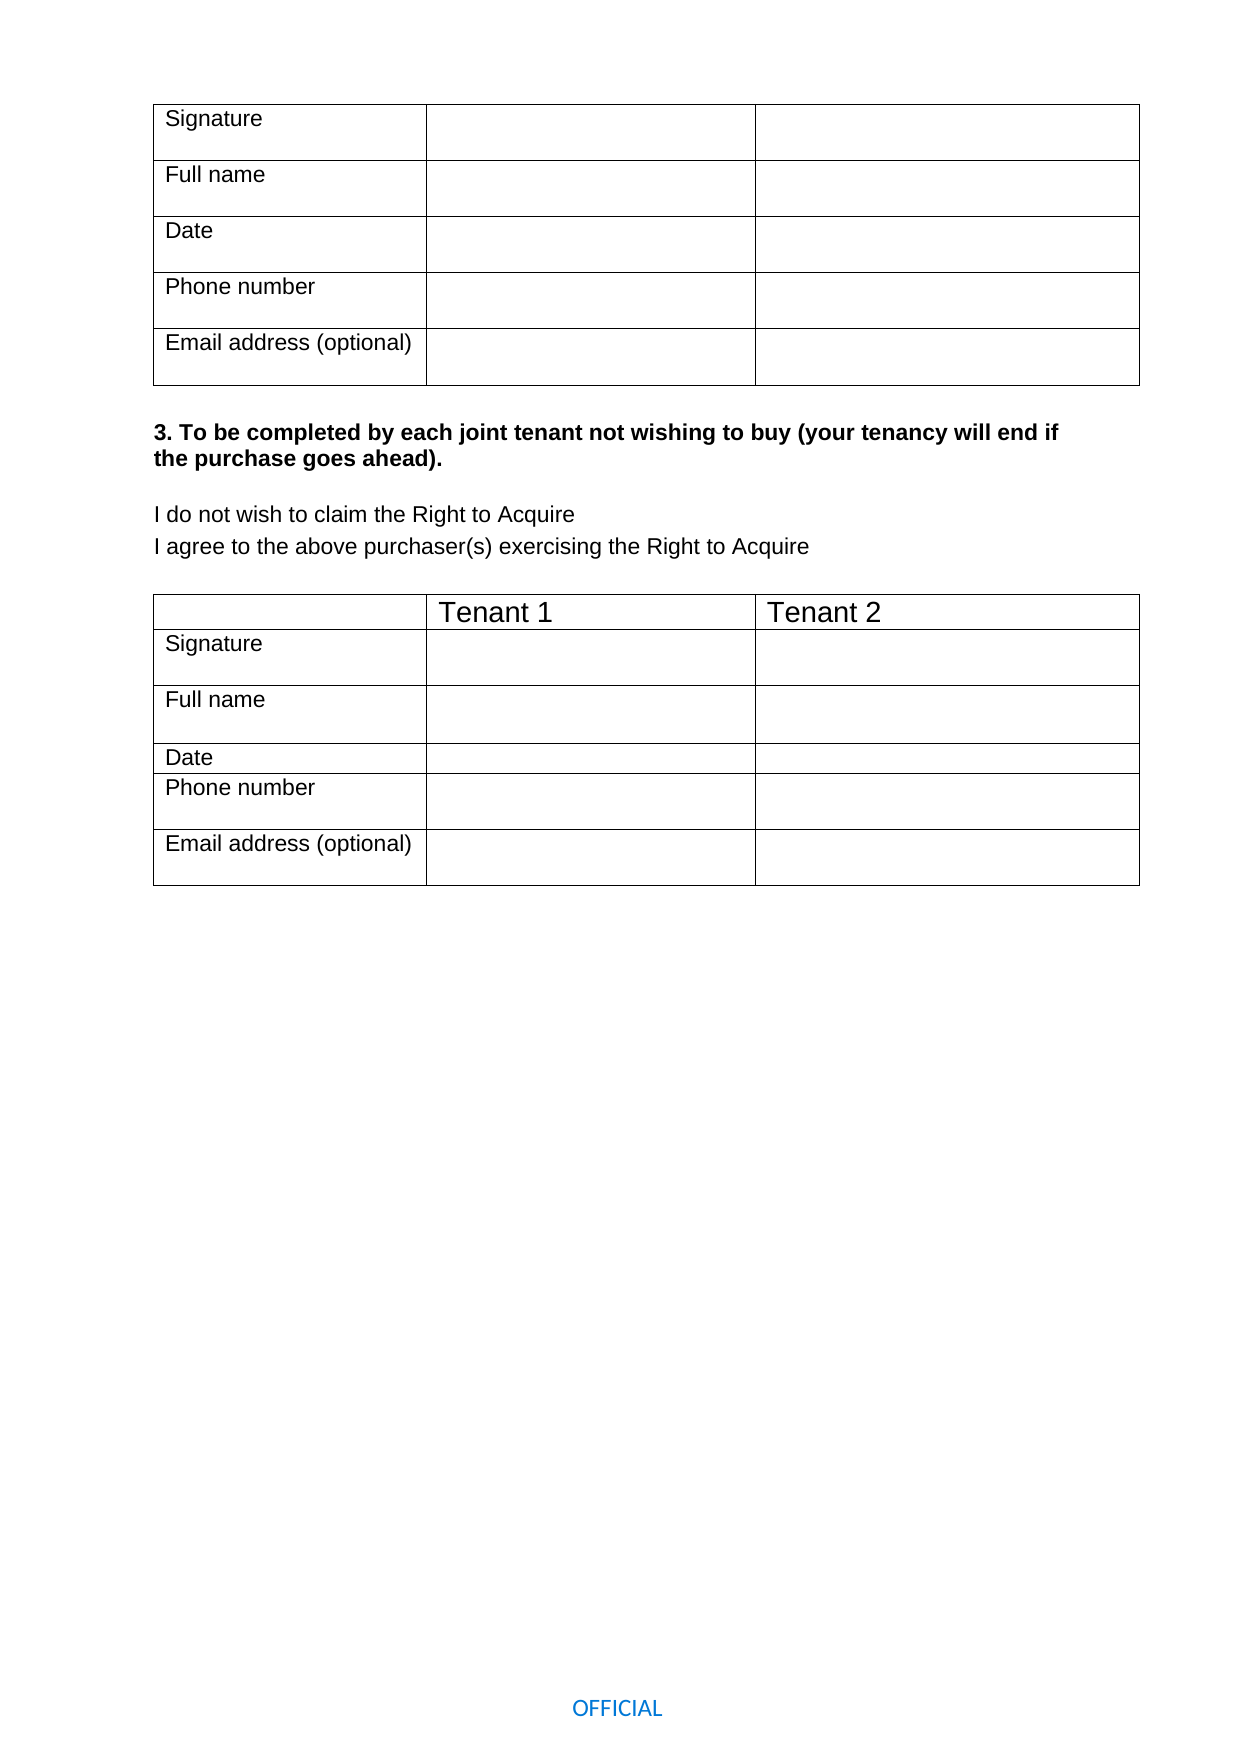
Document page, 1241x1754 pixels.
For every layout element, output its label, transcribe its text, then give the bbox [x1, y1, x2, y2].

table_header Tenant 2 [756, 595, 1139, 628]
table_cell [427, 830, 755, 885]
table_cell [427, 105, 755, 160]
table_cell [427, 217, 755, 272]
table_cell [756, 744, 1139, 773]
table_cell [756, 830, 1139, 885]
table_cell [756, 105, 1139, 160]
table_cell Signature [154, 630, 426, 685]
table_cell [756, 630, 1139, 685]
table_cell [427, 686, 755, 743]
table_cell Date [154, 744, 426, 773]
text 3. To be completed by each joint tenant not wishing to buy (your tenancy will end if the purchase goes ahead). [153, 419, 1063, 472]
table_header [154, 595, 426, 628]
table_cell [756, 774, 1139, 829]
table_cell Email address (optional) [154, 830, 426, 885]
table_cell Phone number [154, 273, 426, 328]
table_cell Full name [154, 686, 426, 743]
table_cell [427, 630, 755, 685]
table_cell Date [154, 217, 426, 272]
table_cell [427, 329, 755, 384]
text I agree to the above purchaser(s) exercising the Right to Acquire [153, 527, 1063, 594]
table_cell [756, 686, 1139, 743]
table_cell [427, 744, 755, 773]
text I do not wish to claim the Right to Acquire [153, 501, 1063, 527]
table_cell [427, 774, 755, 829]
table_cell Full name [154, 161, 426, 216]
table_header Tenant 1 [427, 595, 755, 628]
table_cell [756, 161, 1139, 216]
table_cell [427, 273, 755, 328]
table_cell Signature [154, 105, 426, 160]
table_cell [756, 217, 1139, 272]
table_cell [756, 273, 1139, 328]
table_cell Email address (optional) [154, 329, 426, 384]
table_cell Phone number [154, 774, 426, 829]
table_cell [756, 329, 1139, 384]
table_cell [427, 161, 755, 216]
